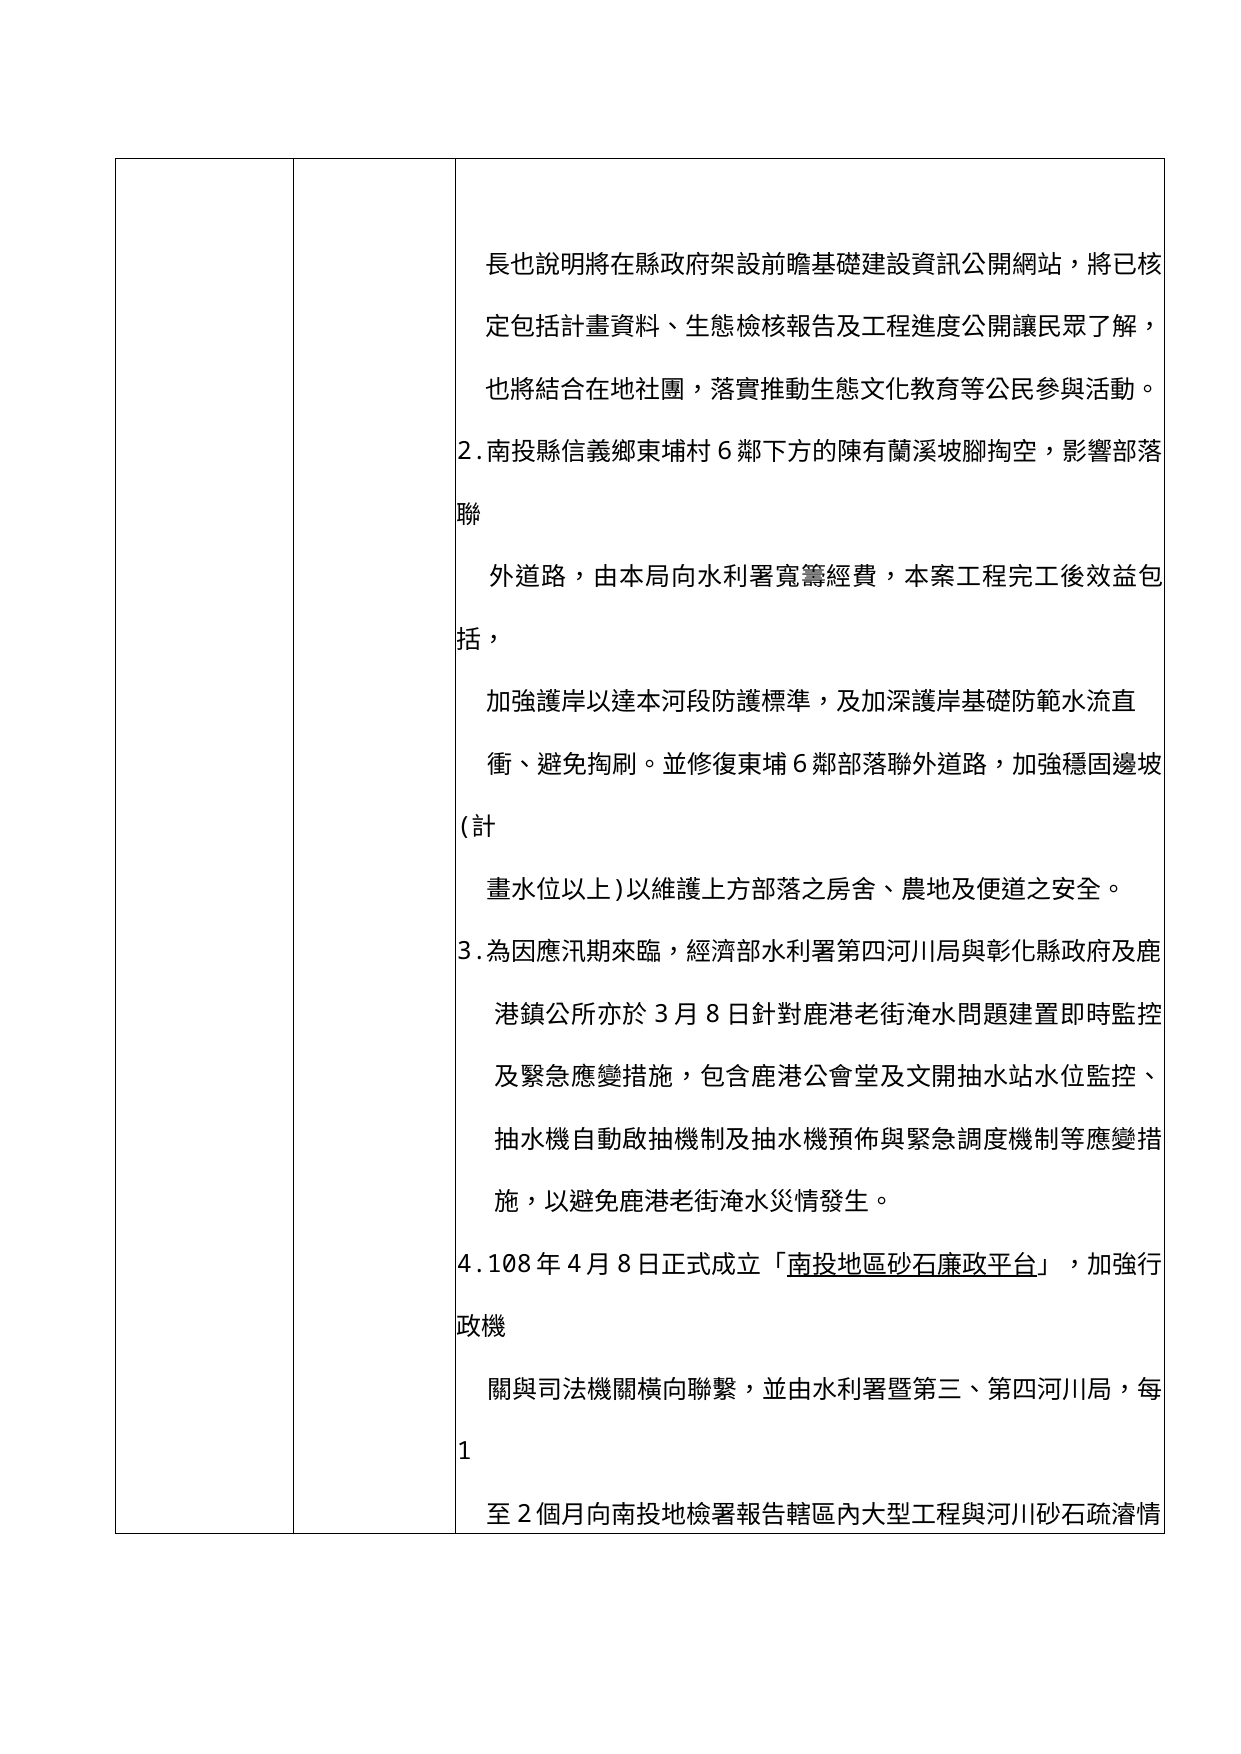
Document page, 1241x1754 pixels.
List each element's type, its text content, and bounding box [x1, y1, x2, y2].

table_cell [116, 159, 293, 1533]
table_cell [294, 159, 455, 1533]
table_cell 長也說明將在縣政府架設前瞻基礎建設資訊公開網站，將已核定包括計畫資料、生態檢核報告及工程進度公開讓民眾了解，也將結合在地社團，落實推動生態文化教育等公民參與活動。 2.南投縣信義鄉東埔村6鄰下方的陳有蘭溪坡腳掏空，影響部落聯 外道路，由本局向水利署寬籌經費，本案工程完工後效益包括， 加強護岸以達本河段防護標準，及加深護岸基礎防範水流直 衝、避免掏刷。並修復東埔6鄰部落聯外道路，加強穩固邊坡(計 畫水位以上)以維護上方部落之房舍、農地及便道之安全。 3.為因應汛期來臨，經濟部水利署第四河川局與彰化縣政府及鹿 港鎮公所亦於3月8日針對鹿港老街淹水問題建置即時監控及繄急應變措施，包含鹿港公會堂及文開抽水站水位監控、抽水機自動啟抽機制及抽水機預佈與緊急調度機制等應變措施，以避免鹿港老街淹水災情發生。 4.108年4月8日正式成立「南投地區砂石廉政平台」，加強行政機 關與司法機關橫向聯繫，並由水利署暨第三、第四河川局，每1 至2個月向南投地檢署報告轄區內大型工程與河川砂石疏濬情 [456, 159, 1164, 1533]
